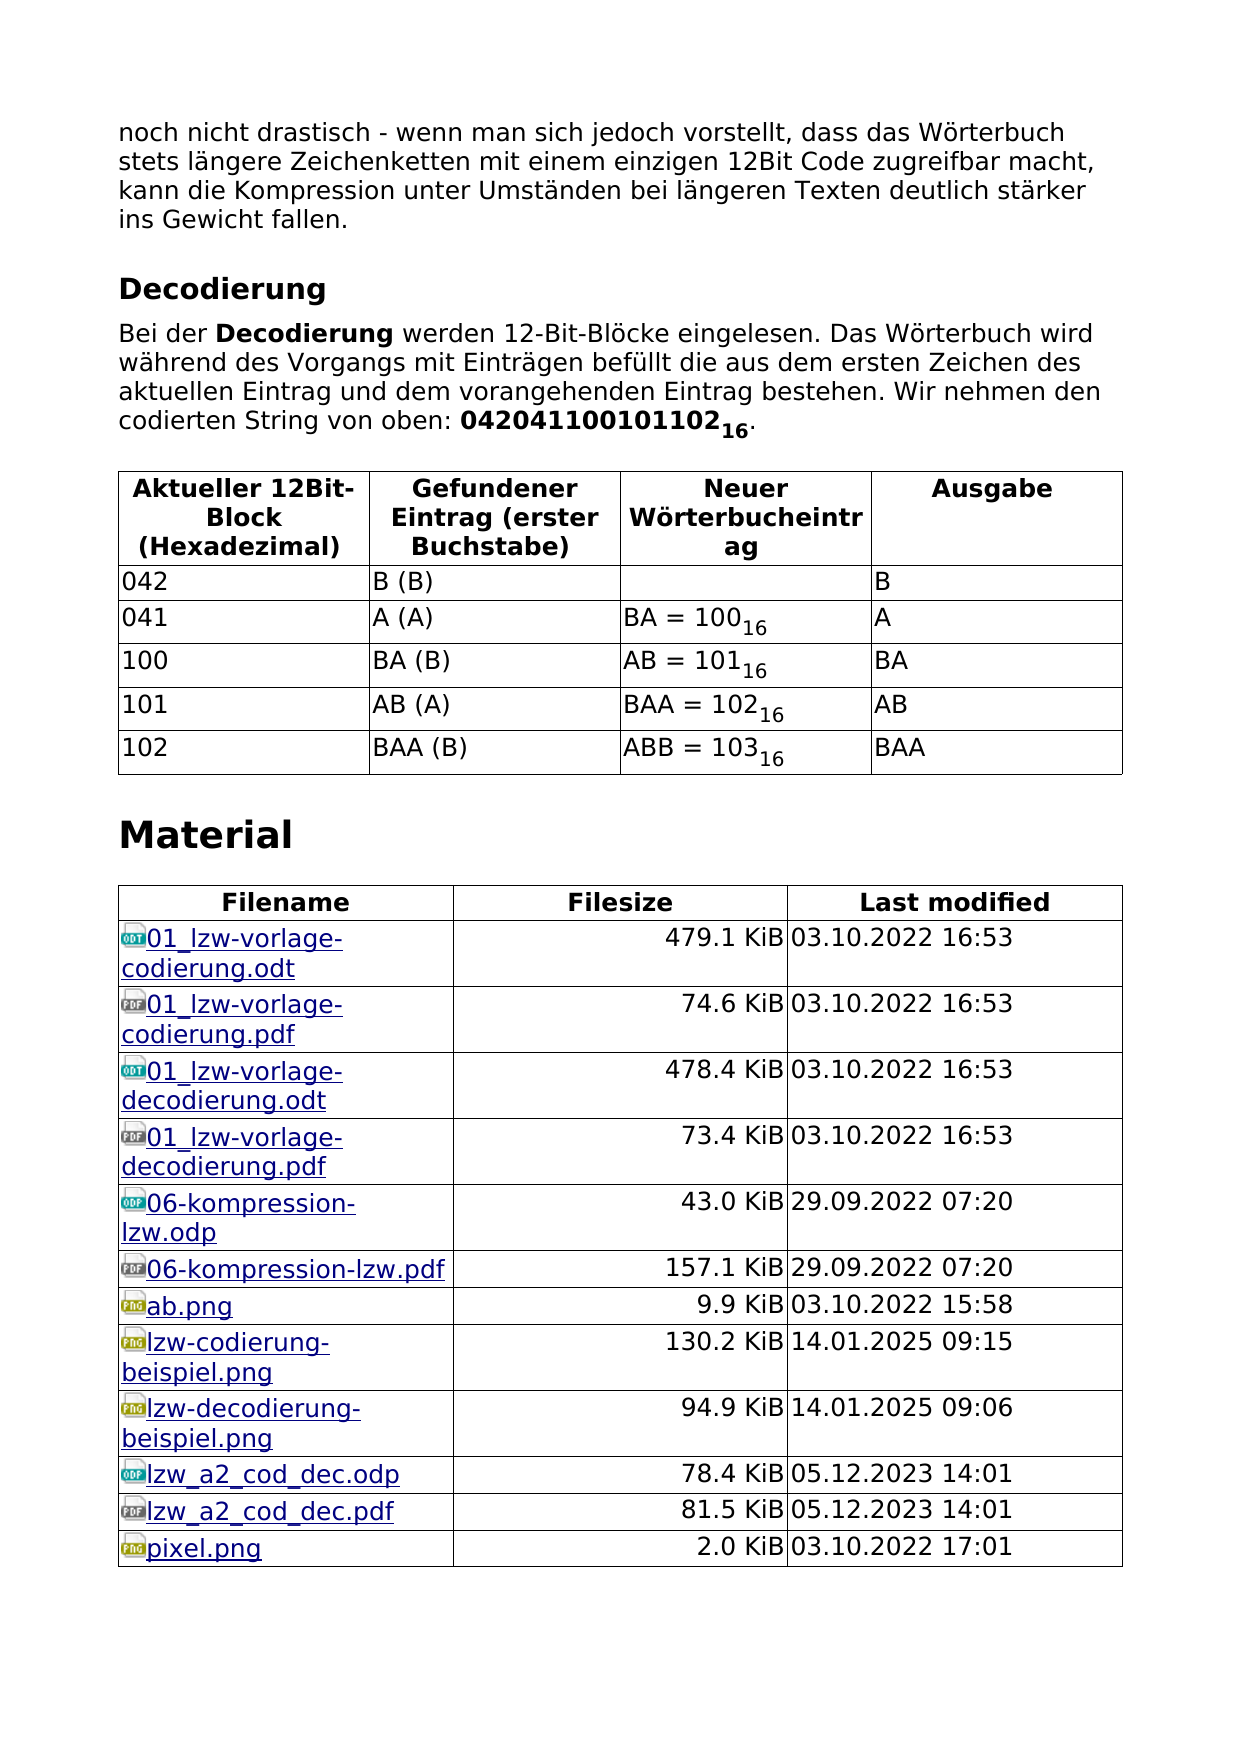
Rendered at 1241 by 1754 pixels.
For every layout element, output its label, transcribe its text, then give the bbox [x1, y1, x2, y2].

picture [121, 1495, 147, 1521]
table_cell 01_lzw-vorlage-codierung.odt [119, 921, 453, 986]
table_cell 157.1 KiB [454, 1251, 787, 1287]
table_cell 29.09.2022 07:20 [788, 1251, 1122, 1287]
table_cell AB (A) [370, 688, 620, 730]
table_cell pixel.png [119, 1531, 453, 1566]
table_cell lzw_a2_cod_dec.odp [119, 1457, 453, 1493]
table_cell BAA = 10216 [621, 688, 871, 730]
picture [121, 1253, 147, 1278]
table_cell 06-kompression-lzw.odp [119, 1185, 453, 1250]
table_cell 2.0 KiB [454, 1531, 787, 1566]
table_cell 03.10.2022 16:53 [788, 921, 1122, 986]
table_cell lzw-decodierung-beispiel.png [119, 1391, 453, 1456]
table_cell 102 [119, 731, 369, 774]
table_cell ABB = 10316 [621, 731, 871, 774]
table_cell lzw-codierung-beispiel.png [119, 1325, 453, 1390]
table_cell 101 [119, 688, 369, 730]
picture [121, 1392, 147, 1418]
table_cell AB [872, 688, 1122, 730]
table_cell 73.4 KiB [454, 1119, 787, 1184]
table_cell 9.9 KiB [454, 1288, 787, 1324]
table_header Gefundener Eintrag (erster Buchstabe) [370, 472, 620, 564]
table_cell 479.1 KiB [454, 921, 787, 986]
table_cell 05.12.2023 14:01 [788, 1457, 1122, 1493]
table_header Aktueller 12Bit-Block (Hexadezimal) [119, 472, 369, 564]
table_cell 01_lzw-vorlage-decodierung.pdf [119, 1119, 453, 1184]
table_cell 01_lzw-vorlage-decodierung.odt [119, 1053, 453, 1118]
table_cell 05.12.2023 14:01 [788, 1494, 1122, 1529]
table_cell 81.5 KiB [454, 1494, 787, 1529]
text Bei der Decodierung werden 12-Bit-Blöcke eingelesen. Das Wörterbuch wird während des Vorgangs mit Einträgen befüllt die aus dem ersten Zeichen des aktuellen Eintrag und dem vorangehenden Eintrag bestehen. Wir nehmen den codierten String von oben: 04204110010110216. [118, 319, 1122, 444]
picture [121, 922, 147, 948]
subtitle Decodierung [118, 272, 1122, 306]
table_cell A [872, 601, 1122, 643]
table_cell 94.9 KiB [454, 1391, 787, 1456]
table_cell ab.png [119, 1288, 453, 1324]
table_header Neuer Wörterbucheintrag [621, 472, 871, 564]
table_header Last modified [788, 886, 1122, 920]
picture [121, 1458, 147, 1484]
table_cell 14.01.2025 09:06 [788, 1391, 1122, 1456]
picture [121, 1055, 147, 1080]
table_header Ausgabe [872, 472, 1122, 564]
subtitle Material [118, 814, 1122, 857]
table_header Filesize [454, 886, 787, 920]
table_cell BA [872, 644, 1122, 687]
table_cell 03.10.2022 16:53 [788, 1053, 1122, 1118]
table_cell 130.2 KiB [454, 1325, 787, 1390]
table_cell 74.6 KiB [454, 987, 787, 1052]
table_cell BA (B) [370, 644, 620, 687]
table_cell 03.10.2022 16:53 [788, 1119, 1122, 1184]
table_cell lzw_a2_cod_dec.pdf [119, 1494, 453, 1529]
picture [121, 1326, 147, 1352]
table_cell 478.4 KiB [454, 1053, 787, 1118]
table_cell 041 [119, 601, 369, 643]
table_cell A (A) [370, 601, 620, 643]
table_cell AB = 10116 [621, 644, 871, 687]
picture [121, 1121, 147, 1146]
picture [121, 1187, 147, 1212]
picture [121, 1290, 147, 1315]
table_cell 43.0 KiB [454, 1185, 787, 1250]
table_cell 03.10.2022 17:01 [788, 1531, 1122, 1566]
table_header Filename [119, 886, 453, 920]
table_cell BAA [872, 731, 1122, 774]
table_cell B (B) [370, 566, 620, 600]
table_cell 03.10.2022 15:58 [788, 1288, 1122, 1324]
table_cell BAA (B) [370, 731, 620, 774]
text noch nicht drastisch - wenn man sich jedoch vorstellt, dass das Wörterbuch stets längere Zeichenketten mit einem einzigen 12Bit Code zugreifbar macht, kann die Kompression unter Umständen bei längeren Texten deutlich stärker ins Gewicht fallen. [118, 118, 1122, 235]
picture [121, 988, 147, 1014]
table_cell 042 [119, 566, 369, 600]
table_cell BA = 10016 [621, 601, 871, 643]
table_cell B [872, 566, 1122, 600]
table_cell 78.4 KiB [454, 1457, 787, 1493]
table_cell 06-kompression-lzw.pdf [119, 1251, 453, 1287]
table_cell 03.10.2022 16:53 [788, 987, 1122, 1052]
table_cell 14.01.2025 09:15 [788, 1325, 1122, 1390]
table_cell 01_lzw-vorlage-codierung.pdf [119, 987, 453, 1052]
table_cell [621, 566, 871, 600]
table_cell 29.09.2022 07:20 [788, 1185, 1122, 1250]
picture [121, 1532, 147, 1558]
table_cell 100 [119, 644, 369, 687]
